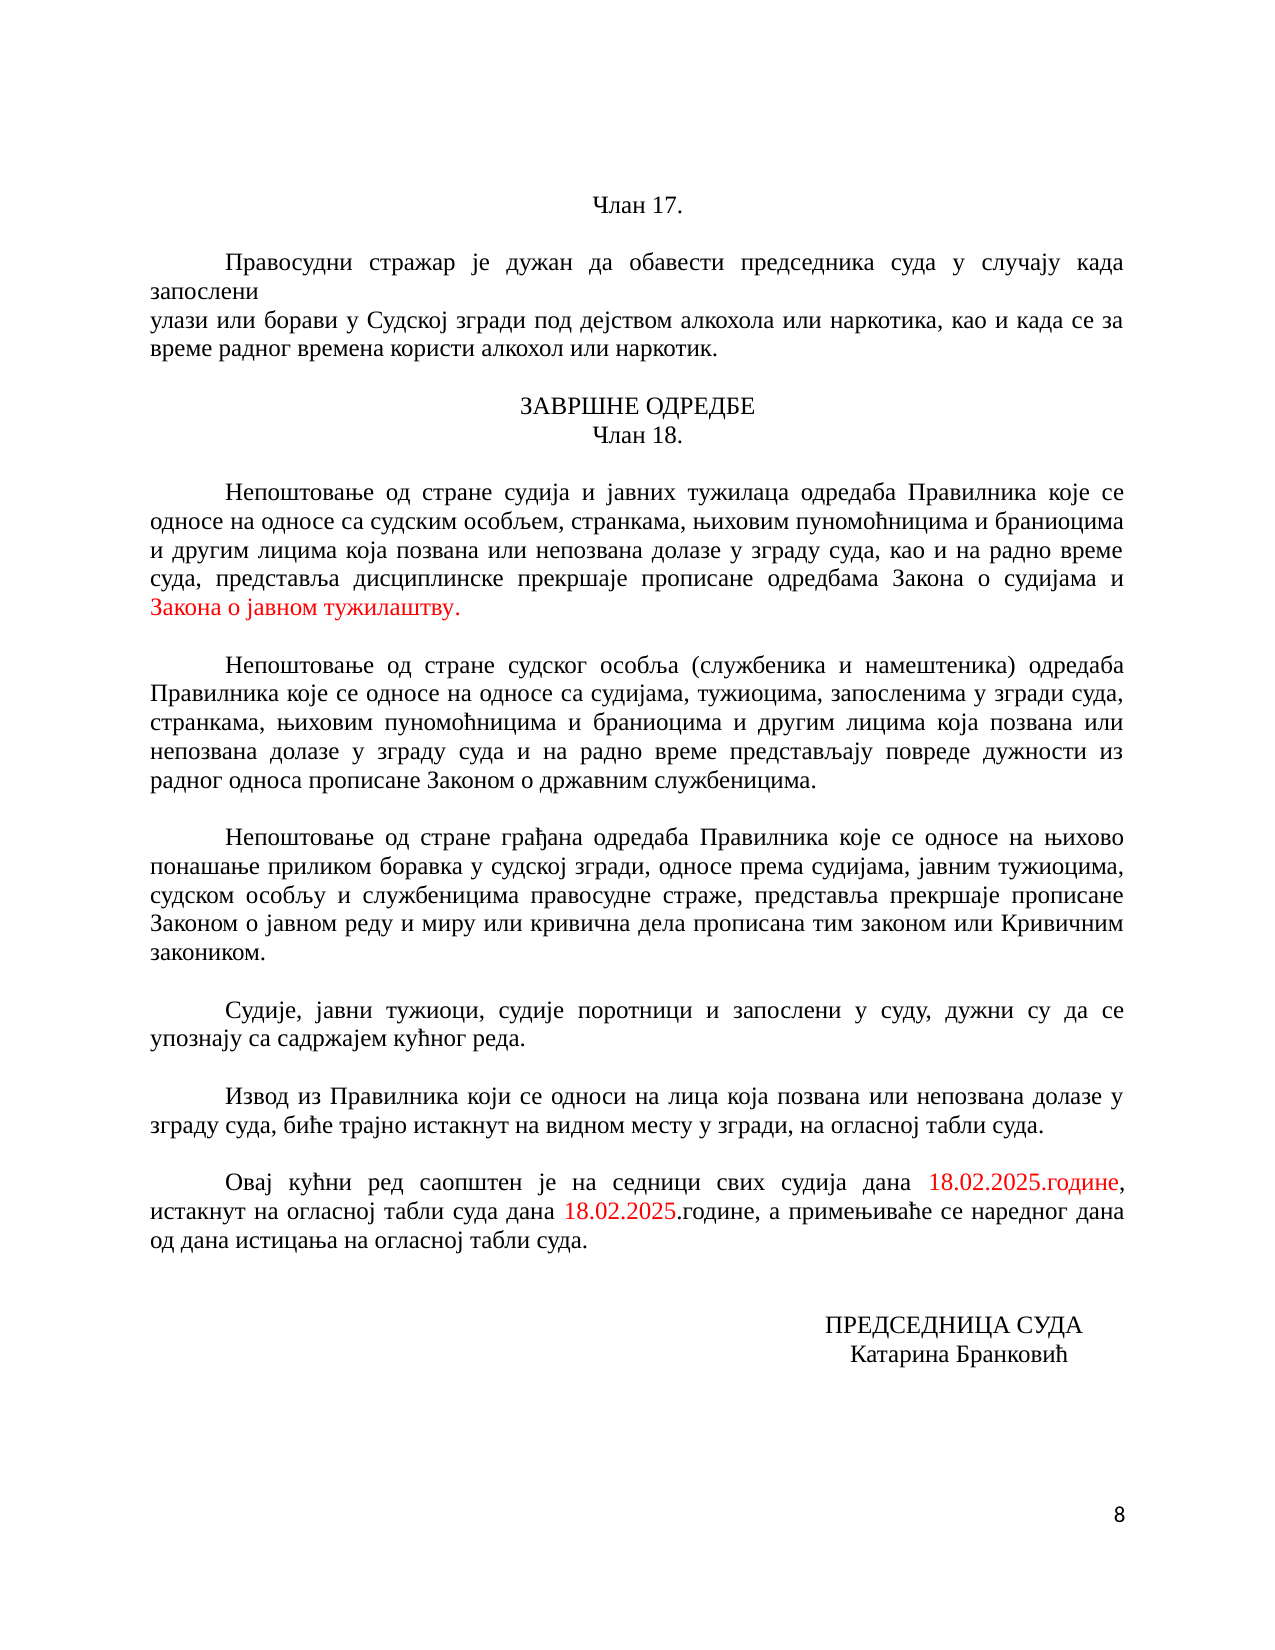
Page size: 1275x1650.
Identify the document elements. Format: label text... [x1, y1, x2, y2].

text Непоштовање од стране судија и јавних тужилаца одредаба Правилника које се односе на односе са судским особљем, странкама, њиховим пуномоћницима и браниоцима и другим лицима која позвана или непозвана долазе у зграду суда, као и на радно време суда, представља дисциплинске прекршаје прописане одредбама Закона о судијама и Закона о јавном тужилаштву. [150, 477, 1125, 621]
text ЗАВРШНЕ ОДРЕДБЕ [150, 391, 1125, 420]
text Извод из Правилника који се односи на лица која позвана или непозвана долазе у зграду суда, биће трајно истакнут на видном месту у згради, на огласној табли суда. [150, 1081, 1125, 1138]
text Катарина Бранковић [150, 1339, 1125, 1368]
text Непоштовање од стране судског особља (службеника и намештеника) одредаба Правилника које се односе на односе са судијама, тужиоцима, запосленима у згради суда, странкама, њиховим пуномоћницима и браниоцима и другим лицима која позвана или непозвана долазе у зграду суда и на радно време представљају повреде дужности из радног односа прописане Законом о државним службеницима. [150, 650, 1125, 793]
text Правосудни стражар је дужан да обавести председника суда у случају када запослени [150, 247, 1125, 305]
text Непоштовање од стране грађана одредаба Правилника које се односе на њихово понашање приликом боравка у судској згради, односе према судијама, јавним тужиоцима, судском особљу и службеницима правосудне страже, представља прекршаје прописане Законом о јавном реду и миру или кривична дела прописана тим законом или Кривичним закоником. [150, 822, 1125, 966]
text Судије, јавни тужиоци, судије поротници и запослени у суду, дужни су да се упознају са садржајем кућног реда. [150, 995, 1125, 1052]
text ПРЕДСЕДНИЦА СУДА [825, 1310, 1125, 1339]
text Члан 17. [150, 190, 1125, 218]
text Члан 18. [150, 420, 1125, 448]
text Овај кућни ред саопштен је на седници свих судија дана 18.02.2025.године, истакнут на огласној табли суда дана 18.02.2025.године, а примењиваће се наредног дана од дана истицања на огласној табли суда. [150, 1167, 1125, 1253]
text улази или борави у Судској згради под дејством алкохола или наркотика, као и када се за време радног времена користи алкохол или наркотик. [150, 305, 1125, 362]
